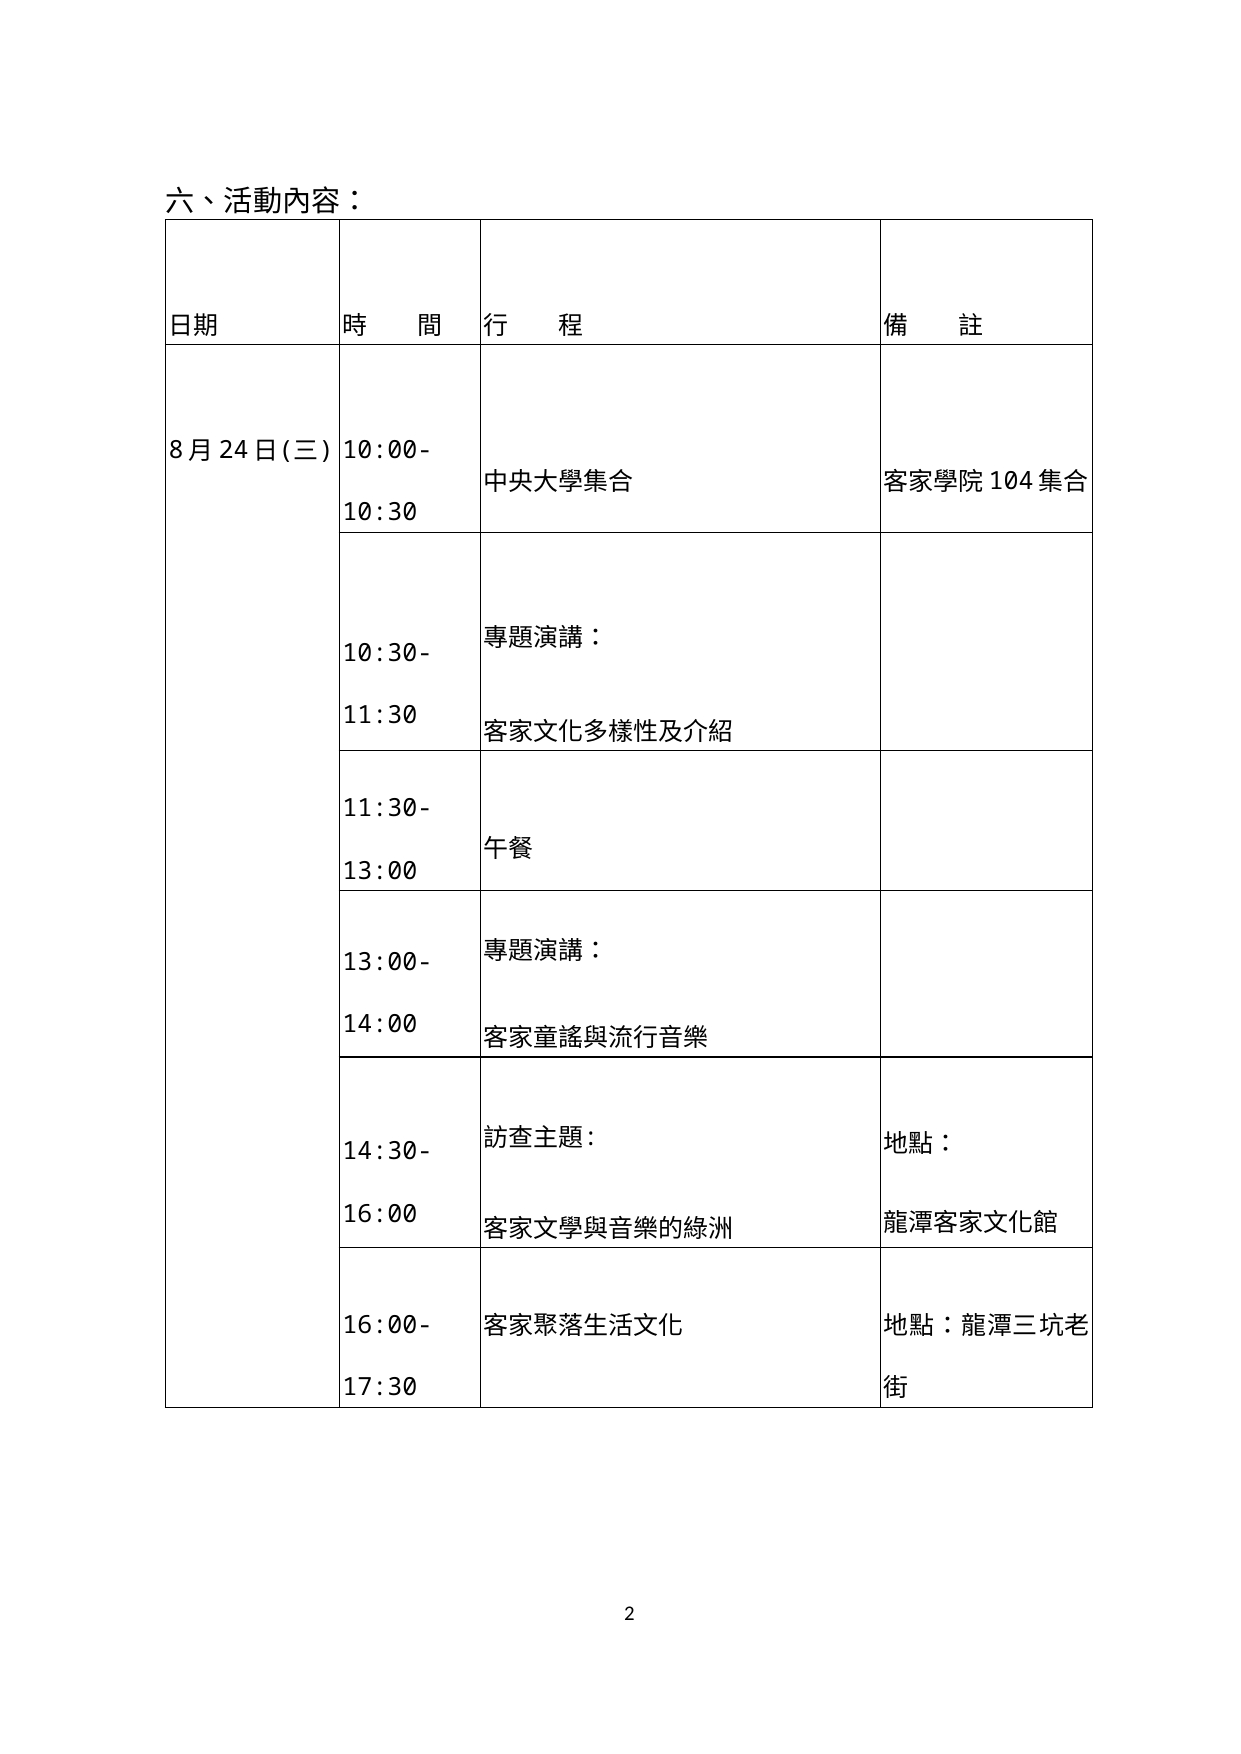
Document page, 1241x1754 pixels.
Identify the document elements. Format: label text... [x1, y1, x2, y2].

table_cell 地點：龍潭三坑老街 [881, 1248, 1092, 1407]
table_header 行 程 [481, 220, 880, 344]
table_header 日期 [166, 220, 339, 344]
table_cell 午餐 [481, 751, 880, 890]
text 六、活動內容： [165, 157, 1093, 219]
table_cell 8月24日(三) [166, 345, 339, 1407]
table_cell 14:30-16:00 [340, 1058, 480, 1247]
table_cell 10:00-10:30 [340, 345, 480, 532]
table_cell [881, 751, 1092, 890]
table_cell [881, 891, 1092, 1056]
table_cell 地點： 龍潭客家文化館 [881, 1058, 1092, 1247]
table_cell 13:00-14:00 [340, 891, 480, 1056]
table_cell 16:00-17:30 [340, 1248, 480, 1407]
table_cell 11:30-13:00 [340, 751, 480, 890]
table_cell 專題演講： 客家文化多樣性及介紹 [481, 533, 880, 750]
table_cell 專題演講： 客家童謠與流行音樂 [481, 891, 880, 1056]
table_cell [881, 533, 1092, 750]
table_cell 10:30-11:30 [340, 533, 480, 750]
table_cell 客家學院104集合 [881, 345, 1092, 532]
table_header 時 間 [340, 220, 480, 344]
table_cell 訪查主題: 客家文學與音樂的綠洲 [481, 1058, 880, 1247]
table_cell 客家聚落生活文化 [481, 1248, 880, 1407]
table_header 備 註 [881, 220, 1092, 344]
table_cell 中央大學集合 [481, 345, 880, 532]
